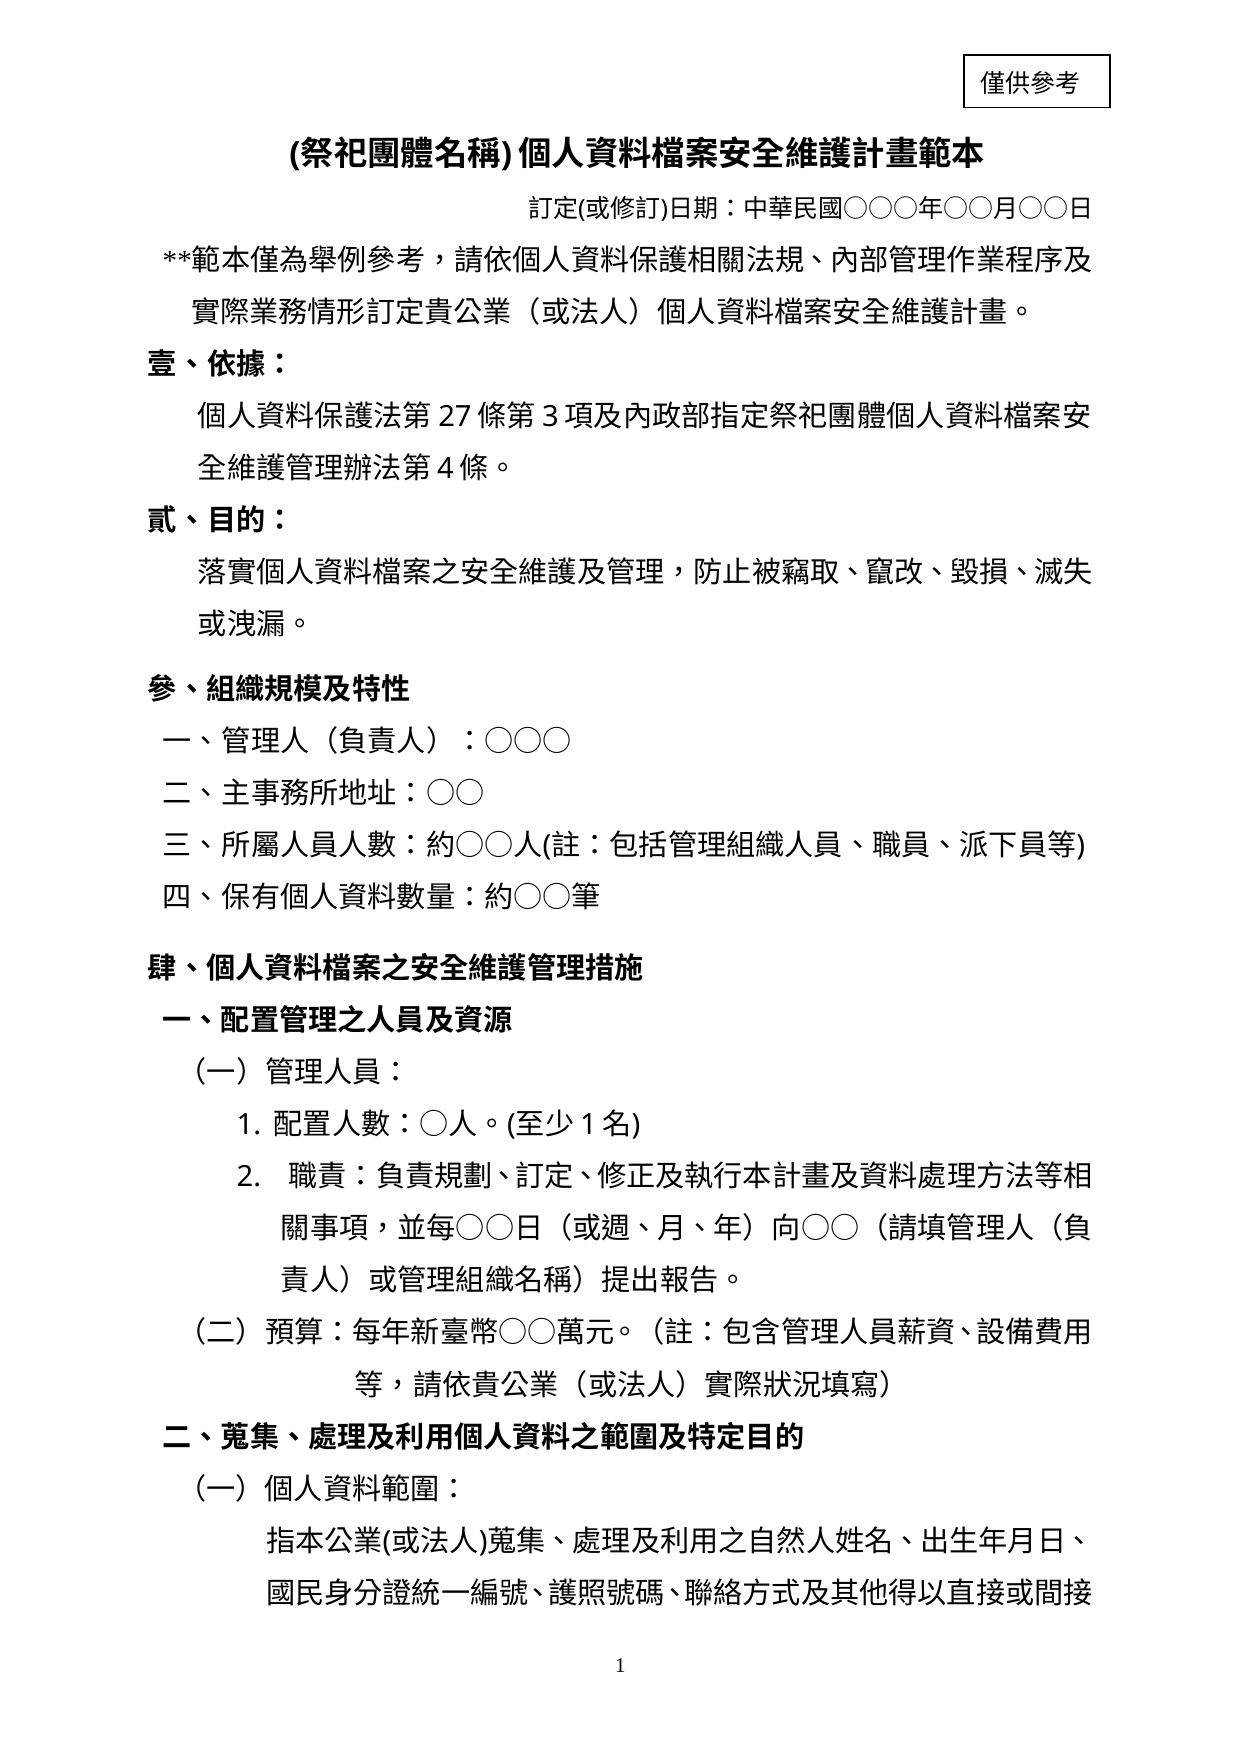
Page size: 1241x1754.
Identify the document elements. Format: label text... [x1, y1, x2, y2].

text 參、組織規模及特性 [148, 657, 1092, 709]
list 主事務所地址：○○ [162, 762, 1092, 814]
text 一、配置管理之人員及資源 [148, 989, 1092, 1041]
text （一）管理人員： [177, 1041, 1092, 1093]
text 肆、個人資料檔案之安全維護管理措施 [148, 937, 1092, 989]
text (祭祀團體名稱) 個人資料檔案安全維護計畫範本 [167, 124, 1107, 176]
text 訂定(或修訂)日期：中華民國○○○年○○月○○日 [167, 176, 1093, 228]
list 依據： [148, 332, 1092, 384]
list 所屬人員人數：約○○人(註：包括管理組織人員、職員、派下員等) [162, 814, 1092, 866]
text [965, 56, 1109, 107]
list 職責：負責規劃、訂定、修正及執行本計畫及資料處理方法等相關事項，並每○○日（或週、月、年）向○○（請填管理人（負責人）或管理組織名稱）提出報告。 [236, 1145, 1092, 1301]
text 指本公業(或法人)蒐集、處理及利用之自然人姓名、出生年月日、國民身分證統一編號、護照號碼、聯絡方式及其他得以直接或間接 [266, 1509, 1092, 1614]
subtitle （二）預算：每年新臺幣○○萬元。（註：包含管理人員薪資、設備費用等，請依貴公業（或法人）實際狀況填寫） [177, 1301, 1092, 1405]
text 僅供參考 [980, 63, 1094, 99]
list 配置人數：○人。(至少1名) [236, 1093, 1092, 1145]
list 管理人（負責人）：○○○ [162, 709, 1092, 762]
text 落實個人資料檔案之安全維護及管理，防止被竊取、竄改、毀損、滅失或洩漏。 [198, 541, 1092, 645]
text 二、蒐集、處理及利用個人資料之範圍及特定目的 [148, 1405, 1092, 1457]
list 保有個人資料數量：約○○筆 [162, 866, 1092, 918]
list 目的： [148, 489, 1092, 541]
text （一）個人資料範圍： [162, 1457, 1092, 1509]
text 個人資料保護法第27條第3項及內政部指定祭祀團體個人資料檔案安全維護管理辦法第4條。 [198, 384, 1092, 489]
text **範本僅為舉例參考，請依個人資料保護相關法規、內部管理作業程序及實際業務情形訂定貴公業（或法人）個人資料檔案安全維護計畫。 [162, 228, 1092, 332]
